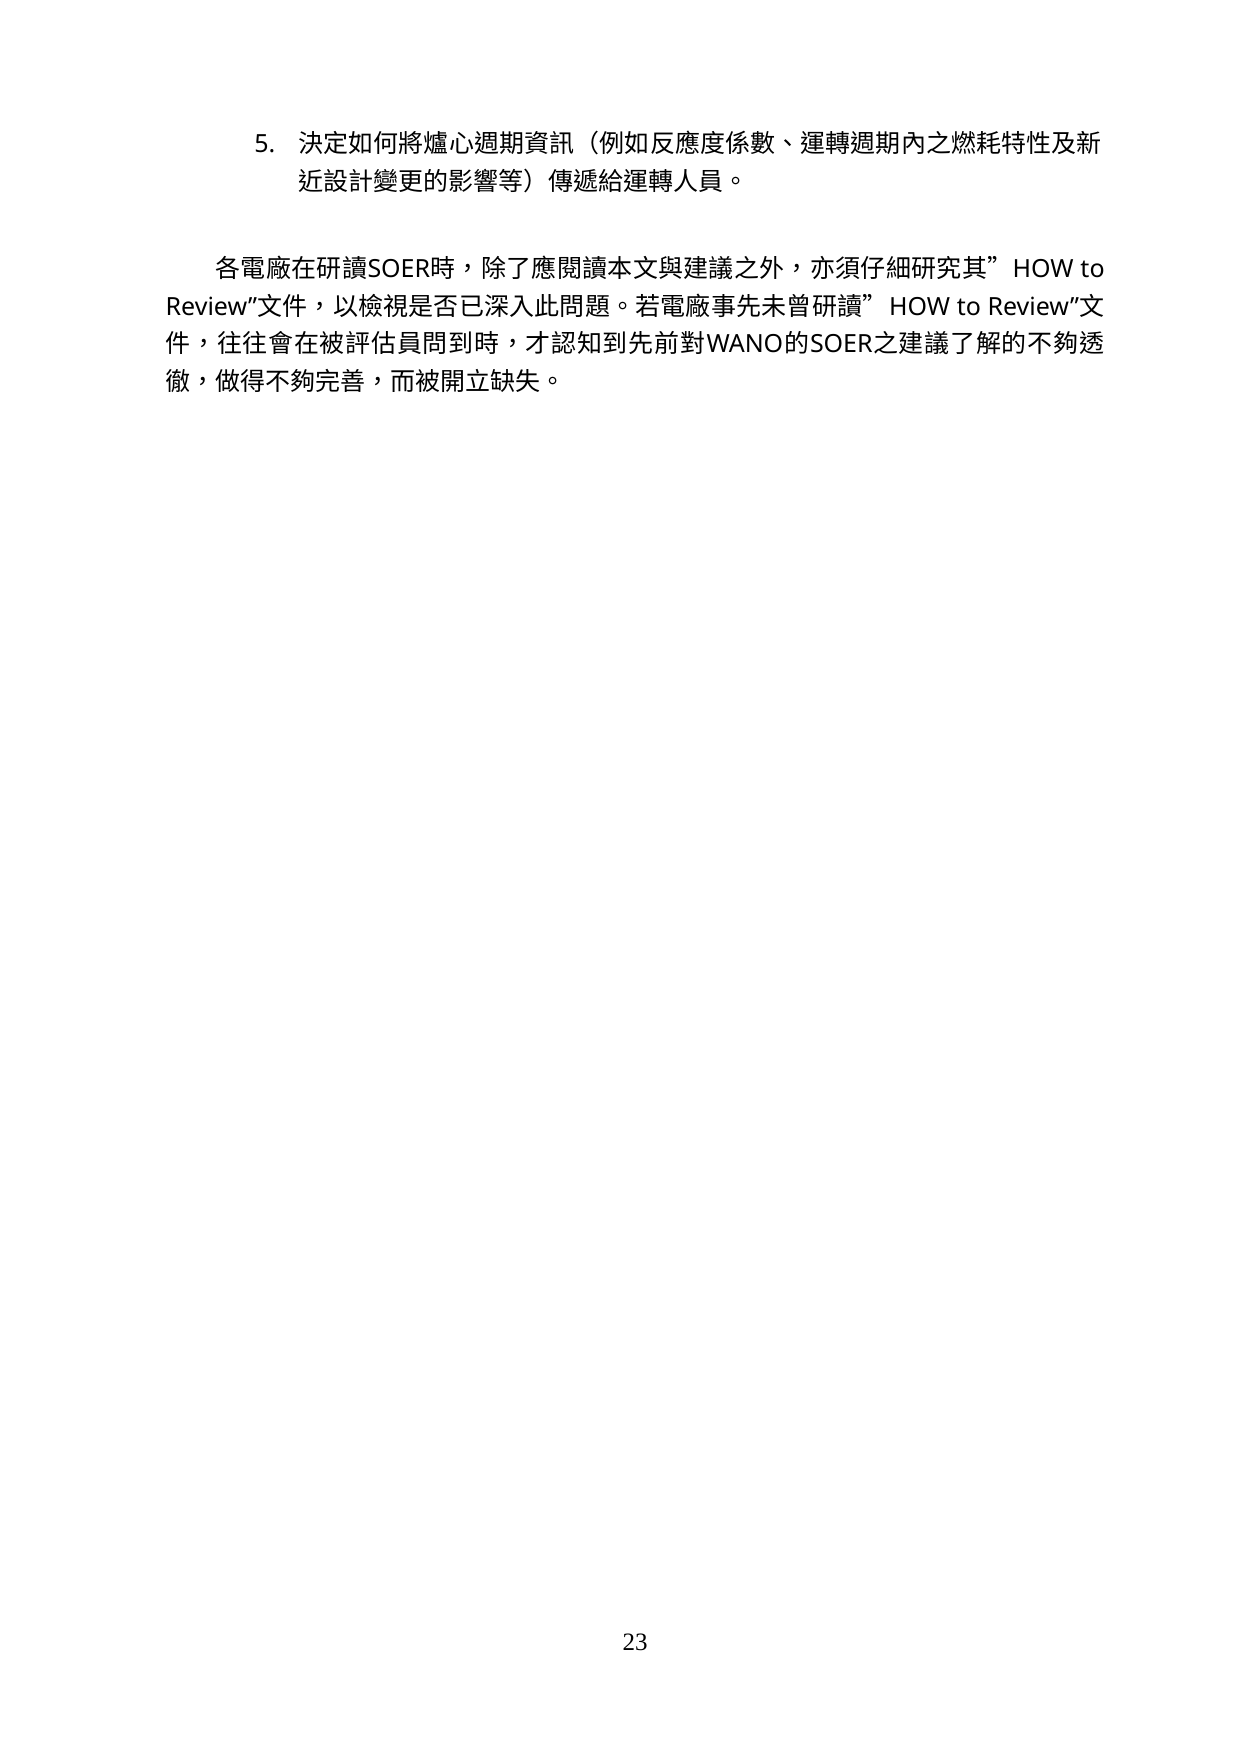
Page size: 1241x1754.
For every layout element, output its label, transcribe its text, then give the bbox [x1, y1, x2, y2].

list 決定如何將爐心週期資訊（例如反應度係數、運轉週期內之燃耗特性及新近設計變更的影響等）傳遞給運轉人員。 [254, 123, 1104, 198]
text 各電廠在研讀SOER時，除了應閱讀本文與建議之外，亦須仔細研究其”HOW to Review”文件，以檢視是否已深入此問題。若電廠事先未曾研讀”HOW to Review”文件，往往會在被評估員問到時，才認知到先前對WANO的SOER之建議了解的不夠透徹，做得不夠完善，而被開立缺失。 [165, 248, 1104, 398]
